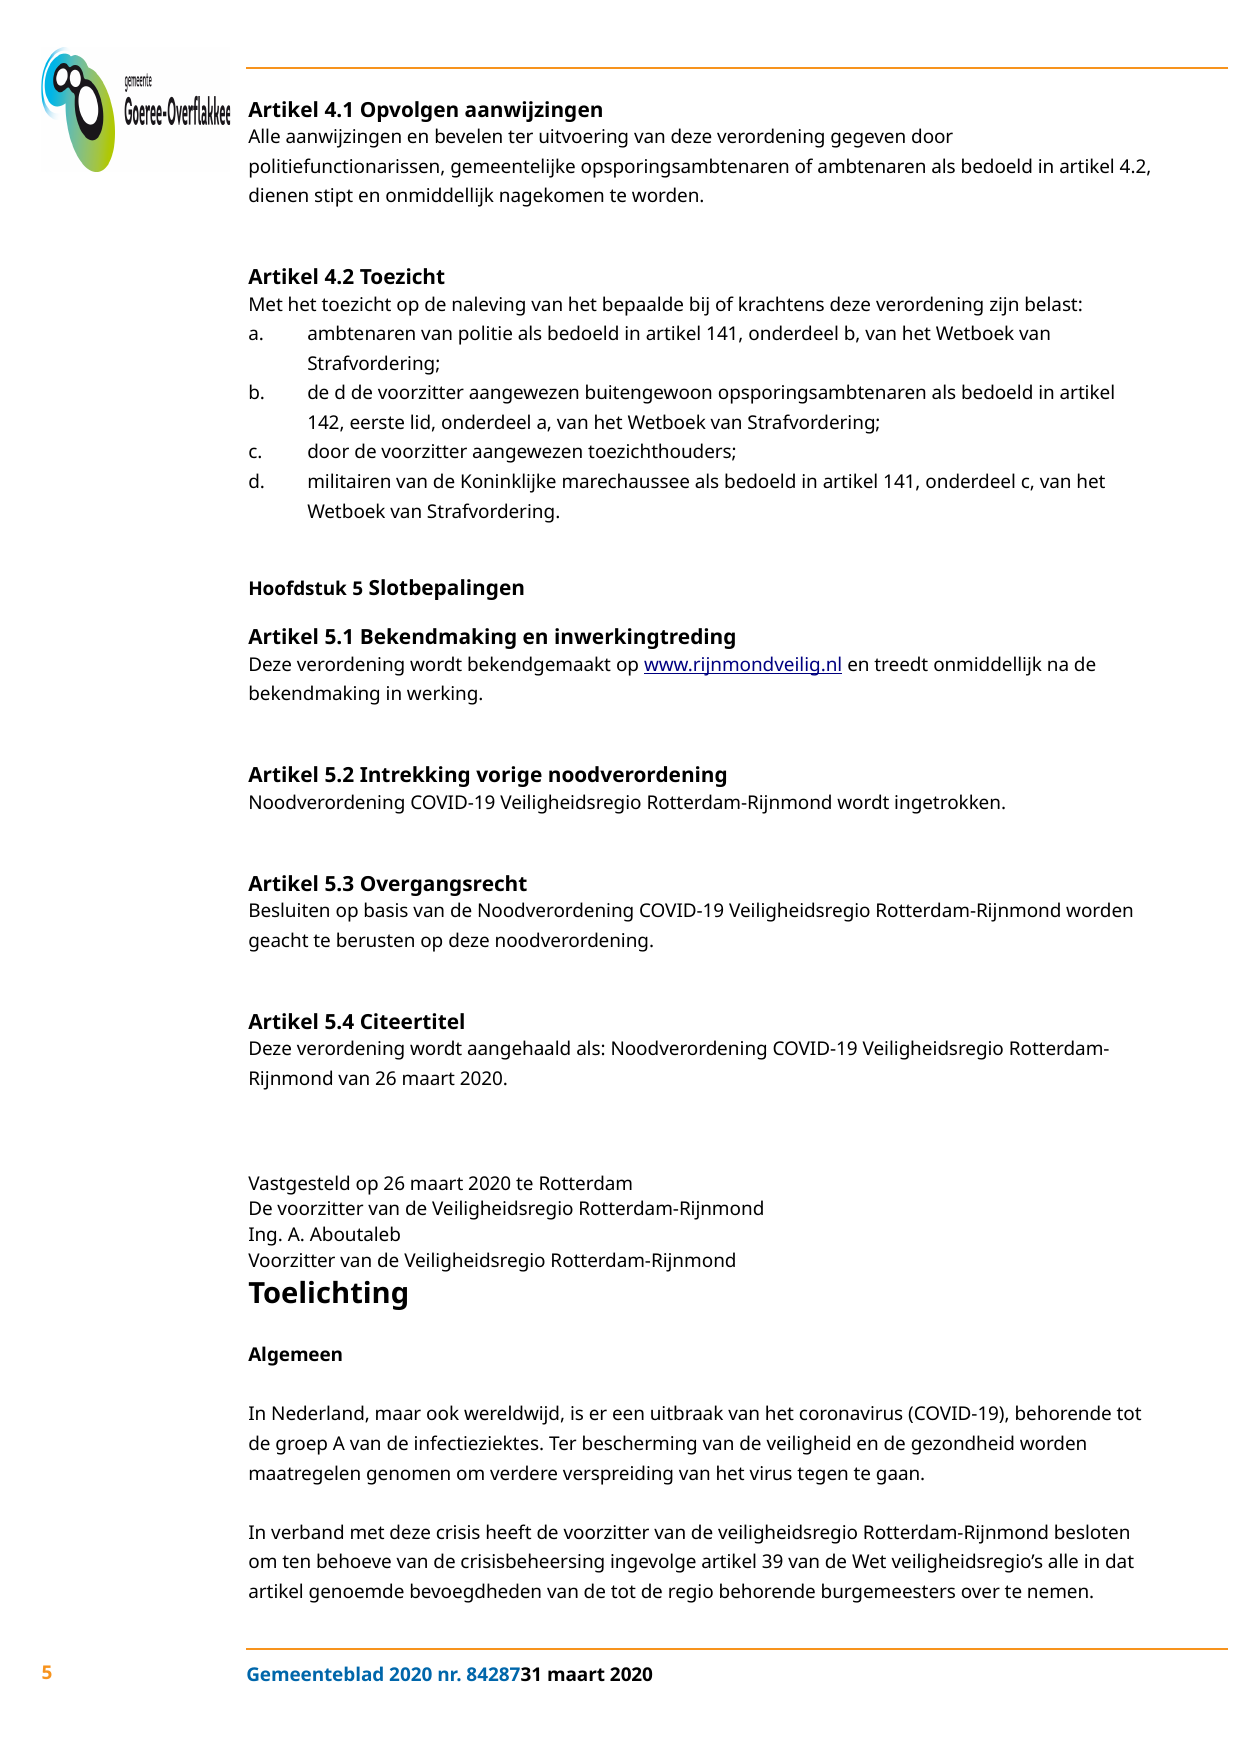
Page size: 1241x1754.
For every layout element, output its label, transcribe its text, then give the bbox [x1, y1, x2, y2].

text Artikel 5.4 Citeertitel [248, 1007, 1152, 1035]
list de d de voorzitter aangewezen buitengewoon opsporingsambtenaren als bedoeld in artikel 142, eerste lid, onderdeel a, van het Wetboek van Strafvordering; [248, 379, 1152, 435]
text Alle aanwijzingen en bevelen ter uitvoering van deze verordening gegeven door politiefunctionarissen, gemeentelijke opsporingsambtenaren of ambtenaren als bedoeld in artikel 4.2, dienen stipt en onmiddellijk nagekomen te worden. [248, 123, 1152, 208]
text In verband met deze crisis heeft de voorzitter van de veiligheidsregio Rotterdam-Rijnmond besloten om ten behoeve van de crisisbeheersing ingevolge artikel 39 van de Wet veiligheidsregio’s alle in dat artikel genoemde bevoegdheden van de tot de regio behorende burgemeesters over te nemen. [248, 1519, 1152, 1604]
text Vastgesteld op 26 maart 2020 te Rotterdam [248, 1170, 1152, 1195]
text Deze verordening wordt bekendgemaakt op www.rijnmondveilig.nl en treedt onmiddellijk na de bekendmaking in werking. [248, 651, 1152, 706]
text Besluiten op basis van de Noodverordening COVID-19 Veiligheidsregio Rotterdam-Rijnmond worden geacht te berusten op deze noodverordening. [248, 897, 1152, 953]
text Deze verordening wordt aangehaald als: Noodverordening COVID-19 Veiligheidsregio Rotterdam-Rijnmond van 26 maart 2020. [248, 1035, 1152, 1091]
text Artikel 4.2 Toezicht [248, 262, 1152, 291]
text Met het toezicht op de naleving van het bepaalde bij of krachtens deze verordening zijn belast: [248, 291, 1152, 317]
picture [41, 47, 231, 172]
text Hoofdstuk 5 Slotbepalingen [248, 573, 1152, 602]
text Artikel 5.1 Bekendmaking en inwerkingtreding [248, 622, 1152, 651]
list ambtenaren van politie als bedoeld in artikel 141, onderdeel b, van het Wetboek van Strafvordering; [248, 320, 1152, 376]
text Noodverordening COVID-19 Veiligheidsregio Rotterdam-Rijnmond wordt ingetrokken. [248, 789, 1152, 814]
text Voorzitter van de Veiligheidsregio Rotterdam-Rijnmond [248, 1247, 1152, 1273]
text Artikel 4.1 Opvolgen aanwijzingen [248, 95, 1152, 123]
text Artikel 5.2 Intrekking vorige noodverordening [248, 760, 1152, 789]
text Toelichting [248, 1273, 1152, 1312]
list door de voorzitter aangewezen toezichthouders; [248, 439, 1152, 464]
list militairen van de Koninklijke marechaussee als bedoeld in artikel 141, onderdeel c, van het Wetboek van Strafvordering. [248, 468, 1152, 524]
text Artikel 5.3 Overgangsrecht [248, 869, 1152, 897]
text Ing. A. Aboutaleb [248, 1221, 1152, 1247]
text De voorzitter van de Veiligheidsregio Rotterdam-Rijnmond [248, 1195, 1152, 1221]
text Algemeen [248, 1341, 1152, 1367]
text In Nederland, maar ook wereldwijd, is er een uitbraak van het coronavirus (COVID-19), behorende tot de groep A van de infectieziektes. Ter bescherming van de veiligheid en de gezondheid worden maatregelen genomen om verdere verspreiding van het virus tegen te gaan. [248, 1401, 1152, 1486]
